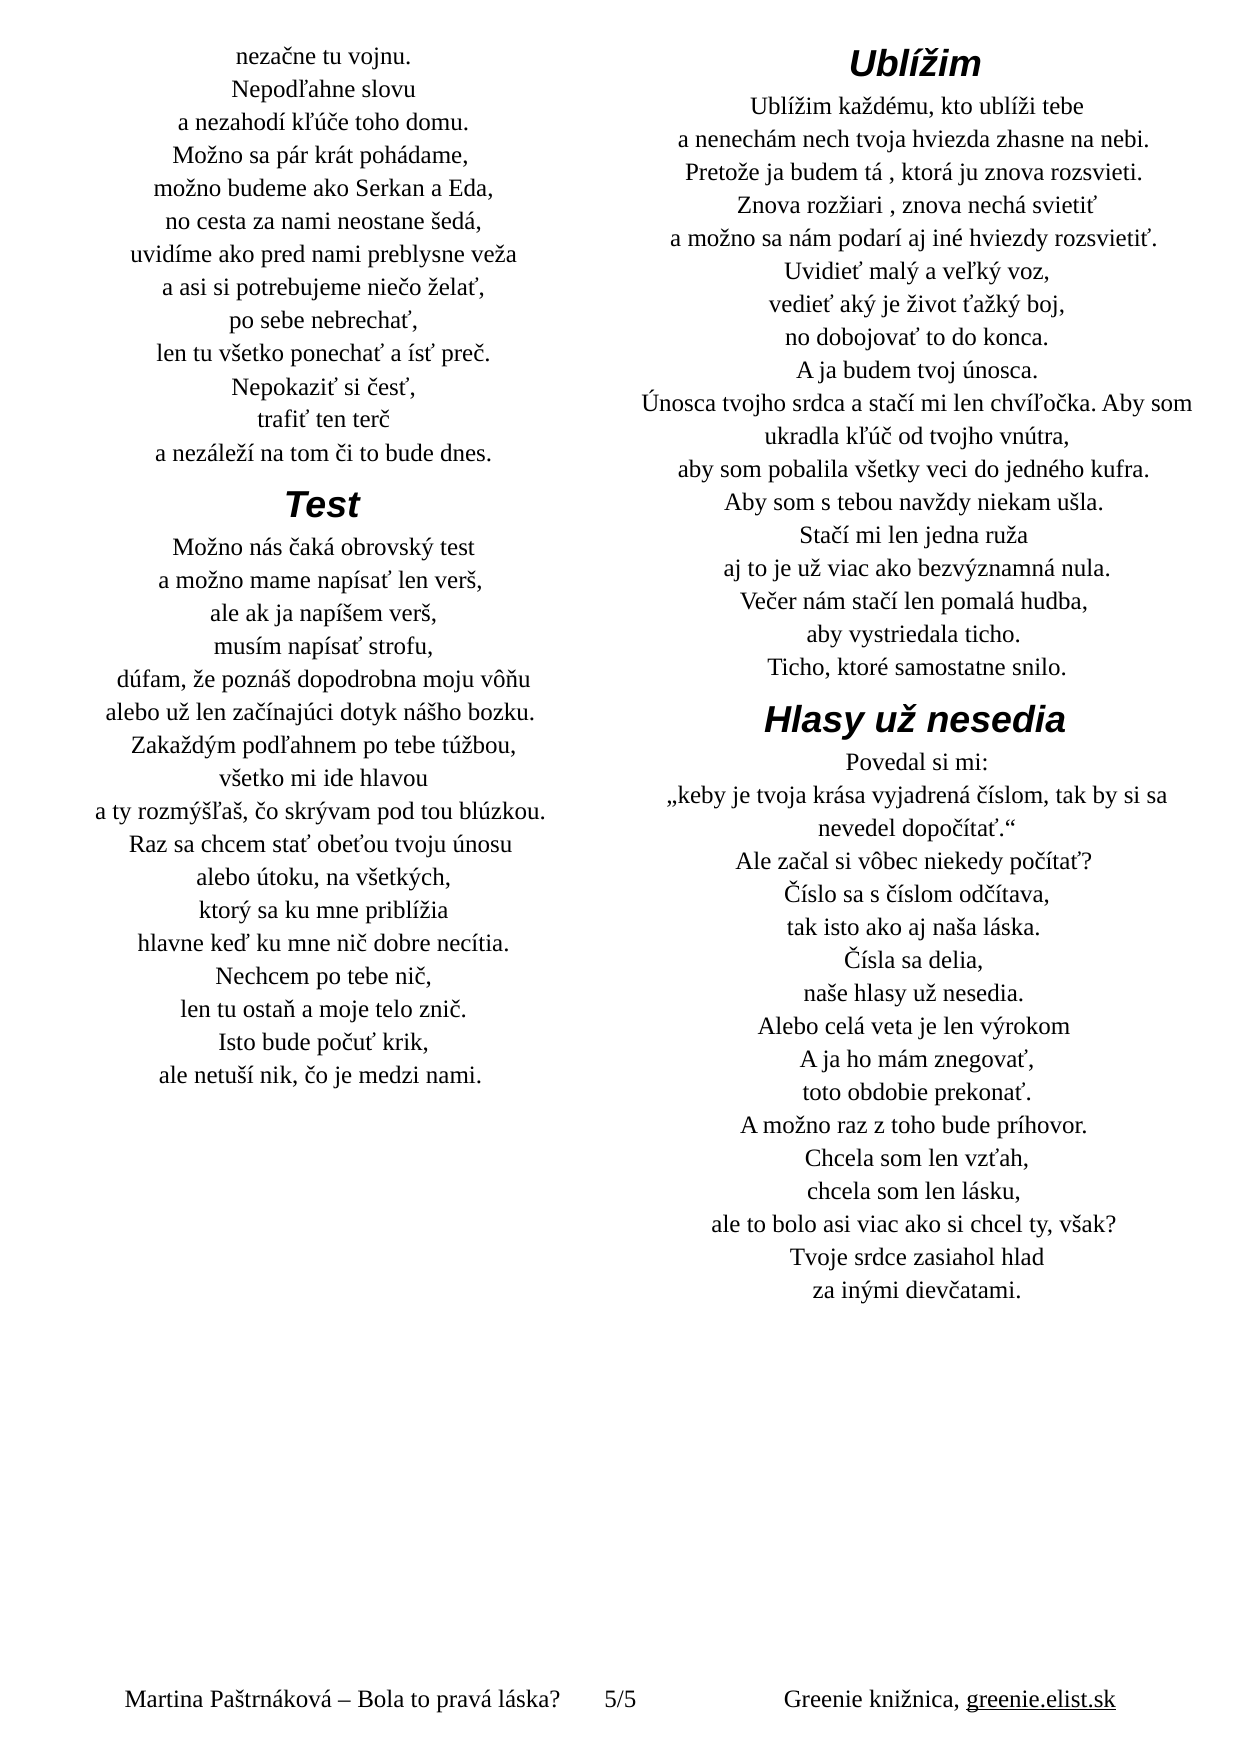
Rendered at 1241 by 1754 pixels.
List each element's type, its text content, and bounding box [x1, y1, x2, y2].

text vedieť aký je život ťažký boj, [635, 289, 1199, 318]
text ale to bolo asi viac ako si chcel ty, však? [635, 1209, 1199, 1238]
text Chcela som len vzťah, [635, 1143, 1199, 1172]
text Nepokaziť si česť, [41, 372, 605, 400]
text Ale začal si vôbec niekedy počítať? [635, 846, 1199, 874]
text nezačne tu vojnu. [41, 41, 605, 70]
text Isto bude počuť krik, [41, 1027, 605, 1056]
text po sebe nebrechať, [41, 306, 605, 334]
text Únosca tvojho srdca a stačí mi len chvíľočka. Aby som ukradla kľúč od tvojho vnútra, [635, 388, 1199, 450]
text aby vystriedala ticho. [635, 619, 1199, 648]
subtitle Ublížim [635, 41, 1199, 84]
text Stačí mi len jedna ruža [635, 520, 1199, 549]
text Ticho, ktoré samostatne snilo. [635, 652, 1199, 681]
text musím napísať strofu, [41, 631, 605, 660]
text Zakaždým podľahnem po tebe túžbou, [41, 730, 605, 759]
text všetko mi ide hlavou [41, 763, 605, 792]
text Tvoje srdce zasiahol hlad [635, 1242, 1199, 1271]
text A možno raz z toho bude príhovor. [635, 1110, 1199, 1139]
text chcela som len lásku, [635, 1176, 1199, 1205]
text Uvidieť malý a veľký voz, [635, 256, 1199, 285]
text dúfam, že poznáš dopodrobna moju vôňu [41, 664, 605, 693]
text ale ak ja napíšem verš, [41, 598, 605, 627]
text A ja ho mám znegovať, [635, 1044, 1199, 1073]
text uvidíme ako pred nami preblysne veža [41, 239, 605, 268]
text A ja budem tvoj únosca. [635, 355, 1199, 384]
text len tu všetko ponechať a ísť preč. [41, 338, 605, 367]
text a nenechám nech tvoja hviezda zhasne na nebi. [635, 124, 1199, 153]
text možno budeme ako Serkan a Eda, [41, 173, 605, 202]
text no dobojovať to do konca. [635, 322, 1199, 351]
text „keby je tvoja krása vyjadrená číslom, tak by si sa nevedel dopočítať.“ [635, 780, 1199, 841]
text Znova rozžiari , znova nechá svietiť [635, 190, 1199, 219]
text aby som pobalila všetky veci do jedného kufra. [635, 454, 1199, 483]
text len tu ostaň a moje telo znič. [41, 994, 605, 1023]
text hlavne keď ku mne nič dobre necítia. [41, 928, 605, 957]
text a možno sa nám podarí aj iné hviezdy rozsvietiť. [635, 223, 1199, 252]
text tak isto ako aj naša láska. [635, 912, 1199, 941]
text a nezáleží na tom či to bude dnes. [41, 438, 605, 466]
text Aby som s tebou navždy niekam ušla. [635, 487, 1199, 516]
text ktorý sa ku mne priblížia [41, 895, 605, 924]
text Raz sa chcem stať obeťou tvoju únosu [41, 829, 605, 858]
text aj to je už viac ako bezvýznamná nula. [635, 553, 1199, 582]
text trafiť ten terč [41, 404, 605, 433]
text Čísla sa delia, [635, 945, 1199, 973]
text alebo útoku, na všetkých, [41, 862, 605, 891]
text Alebo celá veta je len výrokom [635, 1011, 1199, 1039]
text Možno sa pár krát pohádame, [41, 140, 605, 169]
text no cesta za nami neostane šedá, [41, 206, 605, 235]
text alebo už len začínajúci dotyk nášho bozku. [41, 697, 605, 726]
text Povedal si mi: [635, 747, 1199, 775]
text Nechcem po tebe nič, [41, 961, 605, 990]
text Nepodľahne slovu [41, 74, 605, 103]
text za inými dievčatami. [635, 1275, 1199, 1304]
text naše hlasy už nesedia. [635, 978, 1199, 1007]
text Ublížim každému, kto ublíži tebe [635, 91, 1199, 120]
subtitle Test [41, 482, 605, 526]
text a asi si potrebujeme niečo želať, [41, 272, 605, 301]
subtitle Hlasy už nesedia [635, 697, 1199, 740]
text a ty rozmýšľaš, čo skrývam pod tou blúzkou. [41, 796, 605, 825]
text Večer nám stačí len pomalá hudba, [635, 586, 1199, 615]
text Číslo sa s číslom odčítava, [635, 879, 1199, 907]
text a nezahodí kľúče toho domu. [41, 107, 605, 136]
text Možno nás čaká obrovský test [41, 532, 605, 561]
text a možno mame napísať len verš, [41, 565, 605, 594]
text Pretože ja budem tá , ktorá ju znova rozsvieti. [635, 157, 1199, 186]
text toto obdobie prekonať. [635, 1077, 1199, 1106]
text ale netuší nik, čo je medzi nami. [41, 1060, 605, 1089]
